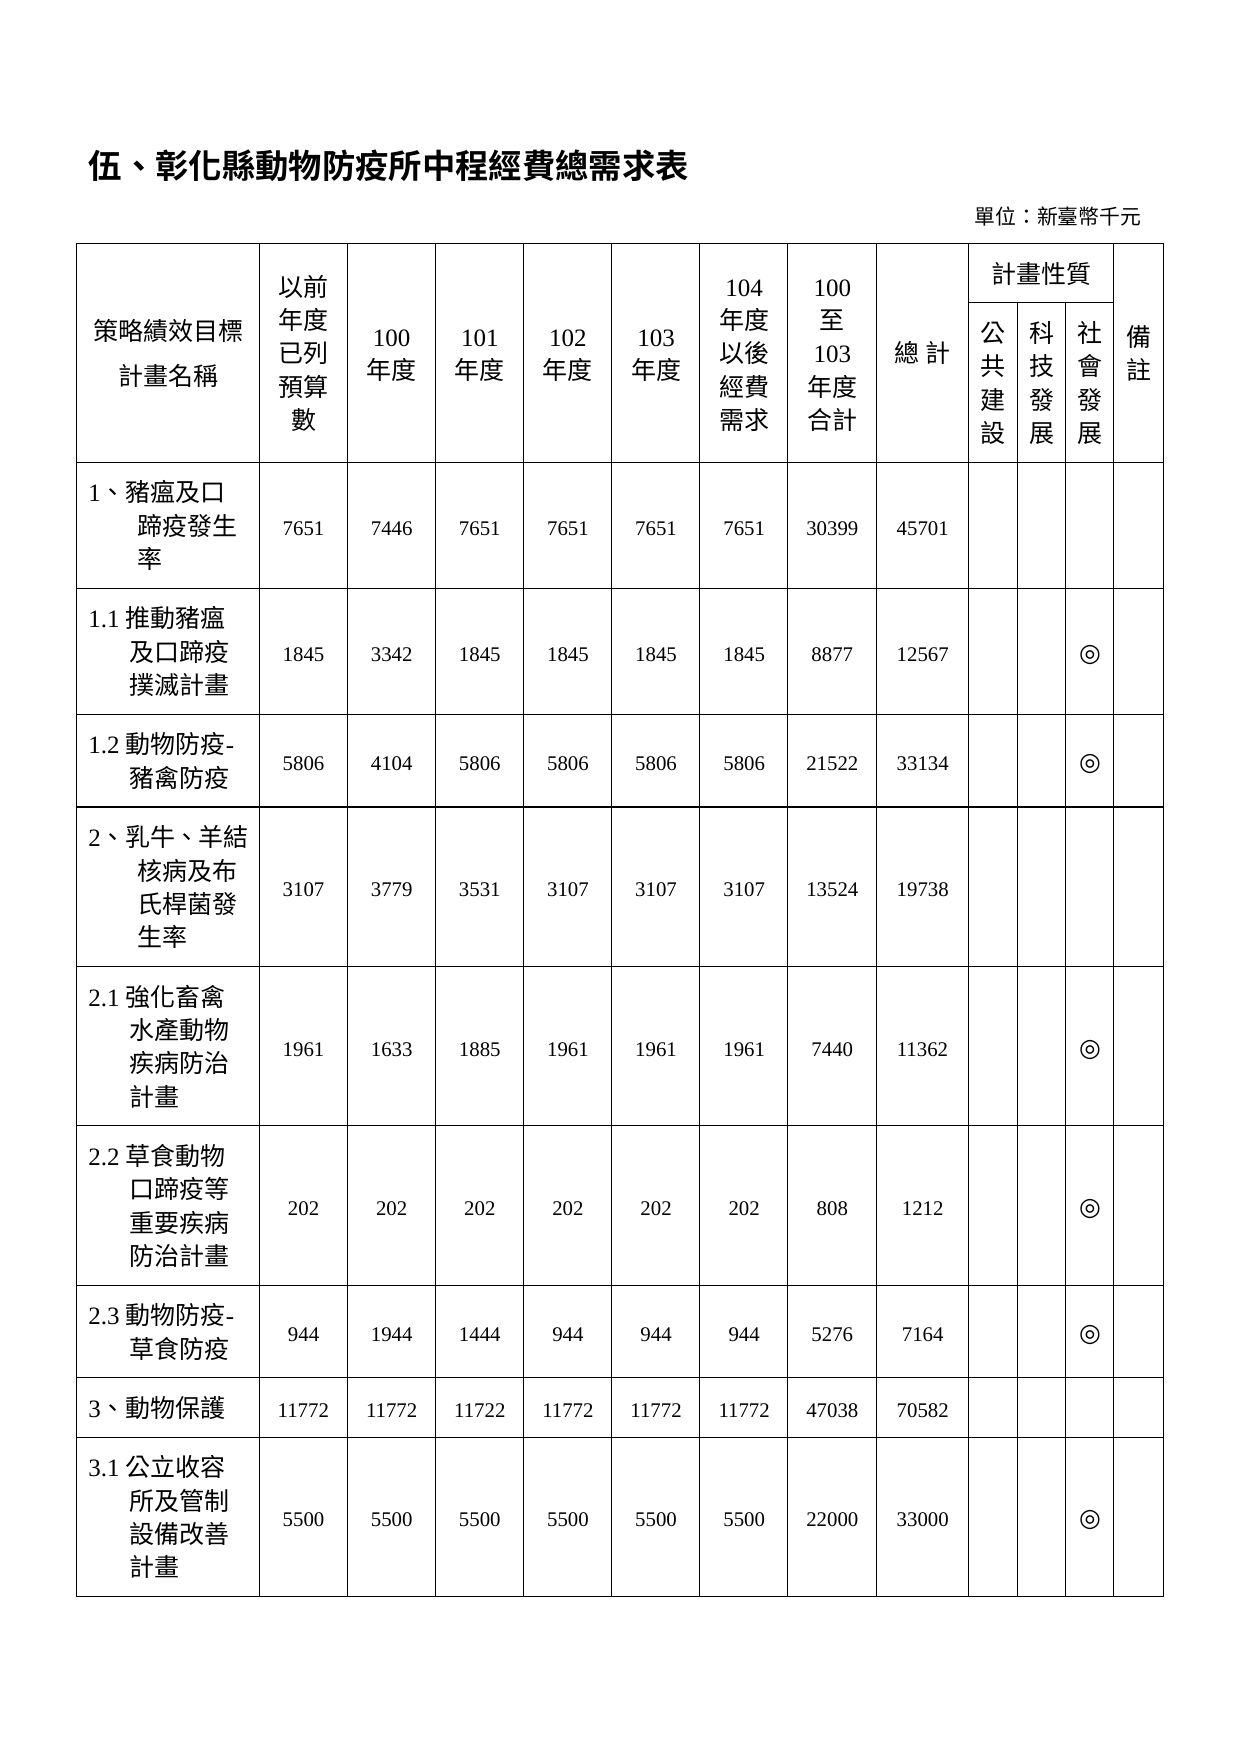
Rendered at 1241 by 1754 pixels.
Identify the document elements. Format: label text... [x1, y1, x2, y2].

table_header 100至103年度合計 [788, 244, 876, 462]
table_header 總 計 [877, 244, 968, 462]
table_cell 4104 [348, 715, 435, 806]
table_cell 1885 [436, 967, 523, 1125]
table_cell ◎ [1066, 1438, 1113, 1596]
table_cell 豬瘟及口蹄疫發生率 [77, 463, 259, 588]
table_cell 1212 [877, 1126, 968, 1284]
table_cell 13524 [788, 808, 876, 966]
table_cell 3.1 公立收容所及管制設備改善計畫 [77, 1438, 259, 1596]
table_cell 5500 [348, 1438, 435, 1596]
table_header 備註 [1114, 244, 1163, 462]
table_cell [969, 1438, 1017, 1596]
table_cell 45701 [877, 463, 968, 588]
table_cell 3779 [348, 808, 435, 966]
table_cell 7651 [260, 463, 347, 588]
table_cell 2.1 強化畜禽水產動物疾病防治計畫 [77, 967, 259, 1125]
table_cell 202 [612, 1126, 699, 1284]
table_cell ◎ [1066, 967, 1113, 1125]
table_cell 30399 [788, 463, 876, 588]
table_cell 5500 [612, 1438, 699, 1596]
table_cell [1018, 967, 1065, 1125]
table_cell 7440 [788, 967, 876, 1125]
table_cell [969, 589, 1017, 714]
table_cell [969, 1126, 1017, 1284]
table_cell [1114, 808, 1163, 966]
table_cell [1018, 1438, 1065, 1596]
table_cell 1961 [260, 967, 347, 1125]
table_cell 5500 [700, 1438, 787, 1596]
table_cell 944 [524, 1286, 611, 1377]
table_cell 2.3 動物防疫-草食防疫 [77, 1286, 259, 1377]
table_header 101年度 [436, 244, 523, 462]
table_cell 19738 [877, 808, 968, 966]
table_cell 7651 [612, 463, 699, 588]
table_cell 11362 [877, 967, 968, 1125]
table_cell 2.2 草食動物口蹄疫等重要疾病防治計畫 [77, 1126, 259, 1284]
table_cell [969, 1378, 1017, 1437]
table_cell 1845 [436, 589, 523, 714]
table_cell 1633 [348, 967, 435, 1125]
table_cell 70582 [877, 1378, 968, 1437]
table_cell 5806 [260, 715, 347, 806]
table_cell 3107 [260, 808, 347, 966]
table_cell 202 [260, 1126, 347, 1284]
table_cell 1.1 推動豬瘟及口蹄疫撲滅計畫 [77, 589, 259, 714]
table_cell [969, 808, 1017, 966]
table_cell 7651 [524, 463, 611, 588]
table_cell [969, 1286, 1017, 1377]
table_cell 5806 [436, 715, 523, 806]
table_cell 11772 [524, 1378, 611, 1437]
table_cell [1066, 463, 1113, 588]
table_cell [1018, 808, 1065, 966]
table_header 以前年度已列預算數 [260, 244, 347, 462]
table_cell 944 [700, 1286, 787, 1377]
table_cell 33000 [877, 1438, 968, 1596]
table_cell [1018, 1378, 1065, 1437]
table_cell [1114, 1438, 1163, 1596]
table_cell [1018, 1286, 1065, 1377]
table_cell ◎ [1066, 589, 1113, 714]
table_cell 1845 [612, 589, 699, 714]
table_cell [1066, 808, 1113, 966]
table_header 100年度 [348, 244, 435, 462]
table_cell [1114, 589, 1163, 714]
table_cell 5500 [524, 1438, 611, 1596]
table_cell 12567 [877, 589, 968, 714]
table_cell [1114, 1378, 1163, 1437]
table_cell 33134 [877, 715, 968, 806]
table_cell 公共建設 [969, 303, 1017, 462]
table_cell 808 [788, 1126, 876, 1284]
table_cell 5806 [700, 715, 787, 806]
table_cell ◎ [1066, 715, 1113, 806]
table_cell 3107 [612, 808, 699, 966]
table_header 103年度 [612, 244, 699, 462]
table_cell ◎ [1066, 1286, 1113, 1377]
table_cell 1444 [436, 1286, 523, 1377]
table_cell [1114, 1286, 1163, 1377]
table_cell 1961 [612, 967, 699, 1125]
table_cell 7651 [700, 463, 787, 588]
table_cell 202 [524, 1126, 611, 1284]
table_cell [1018, 589, 1065, 714]
table_cell [1018, 463, 1065, 588]
table_cell 乳牛、羊結核病及布氏桿菌發生率 [77, 808, 259, 966]
table_cell 47038 [788, 1378, 876, 1437]
table_header 102年度 [524, 244, 611, 462]
table_cell 5806 [612, 715, 699, 806]
table_cell 202 [700, 1126, 787, 1284]
table_cell 5806 [524, 715, 611, 806]
table_cell 11772 [260, 1378, 347, 1437]
text 伍、彰化縣動物防疫所中程經費總需求表 [88, 139, 1152, 188]
table_cell [1018, 1126, 1065, 1284]
table_cell 7651 [436, 463, 523, 588]
table_cell 5500 [436, 1438, 523, 1596]
table_cell 動物保護 [77, 1378, 259, 1437]
table_cell 21522 [788, 715, 876, 806]
table_cell 944 [260, 1286, 347, 1377]
table_cell ◎ [1066, 1126, 1113, 1284]
table_cell [1066, 1378, 1113, 1437]
table_cell 11772 [700, 1378, 787, 1437]
table_cell 7164 [877, 1286, 968, 1377]
table_cell 1961 [700, 967, 787, 1125]
table_cell 1845 [524, 589, 611, 714]
table_cell 3531 [436, 808, 523, 966]
table_cell 1845 [700, 589, 787, 714]
table_header 策略績效目標 計畫名稱 [77, 244, 259, 462]
table_cell 7446 [348, 463, 435, 588]
table_cell 11772 [348, 1378, 435, 1437]
table_cell 3107 [524, 808, 611, 966]
table_cell [969, 463, 1017, 588]
table_cell [969, 715, 1017, 806]
table_cell [1018, 715, 1065, 806]
table_cell 1961 [524, 967, 611, 1125]
table_cell 22000 [788, 1438, 876, 1596]
table_cell 8877 [788, 589, 876, 714]
table_cell 944 [612, 1286, 699, 1377]
table_cell 3107 [700, 808, 787, 966]
table_cell [969, 967, 1017, 1125]
table_cell [1114, 967, 1163, 1125]
table_cell 3342 [348, 589, 435, 714]
table_cell 5500 [260, 1438, 347, 1596]
table_cell 202 [348, 1126, 435, 1284]
table_cell 1944 [348, 1286, 435, 1377]
table_cell 202 [436, 1126, 523, 1284]
table_cell 1.2 動物防疫-豬禽防疫 [77, 715, 259, 806]
table_cell 科技發展 [1018, 303, 1065, 462]
table_header 計畫性質 [969, 244, 1113, 302]
table_cell 社會發展 [1066, 303, 1113, 462]
table_cell [1114, 715, 1163, 806]
table_cell [1114, 1126, 1163, 1284]
table_cell 11722 [436, 1378, 523, 1437]
text 單位：新臺幣千元 [974, 200, 1152, 230]
table_cell 5276 [788, 1286, 876, 1377]
table_cell 11772 [612, 1378, 699, 1437]
table_header 104年度以後經費需求 [700, 244, 787, 462]
table_cell [1114, 463, 1163, 588]
table_cell 1845 [260, 589, 347, 714]
